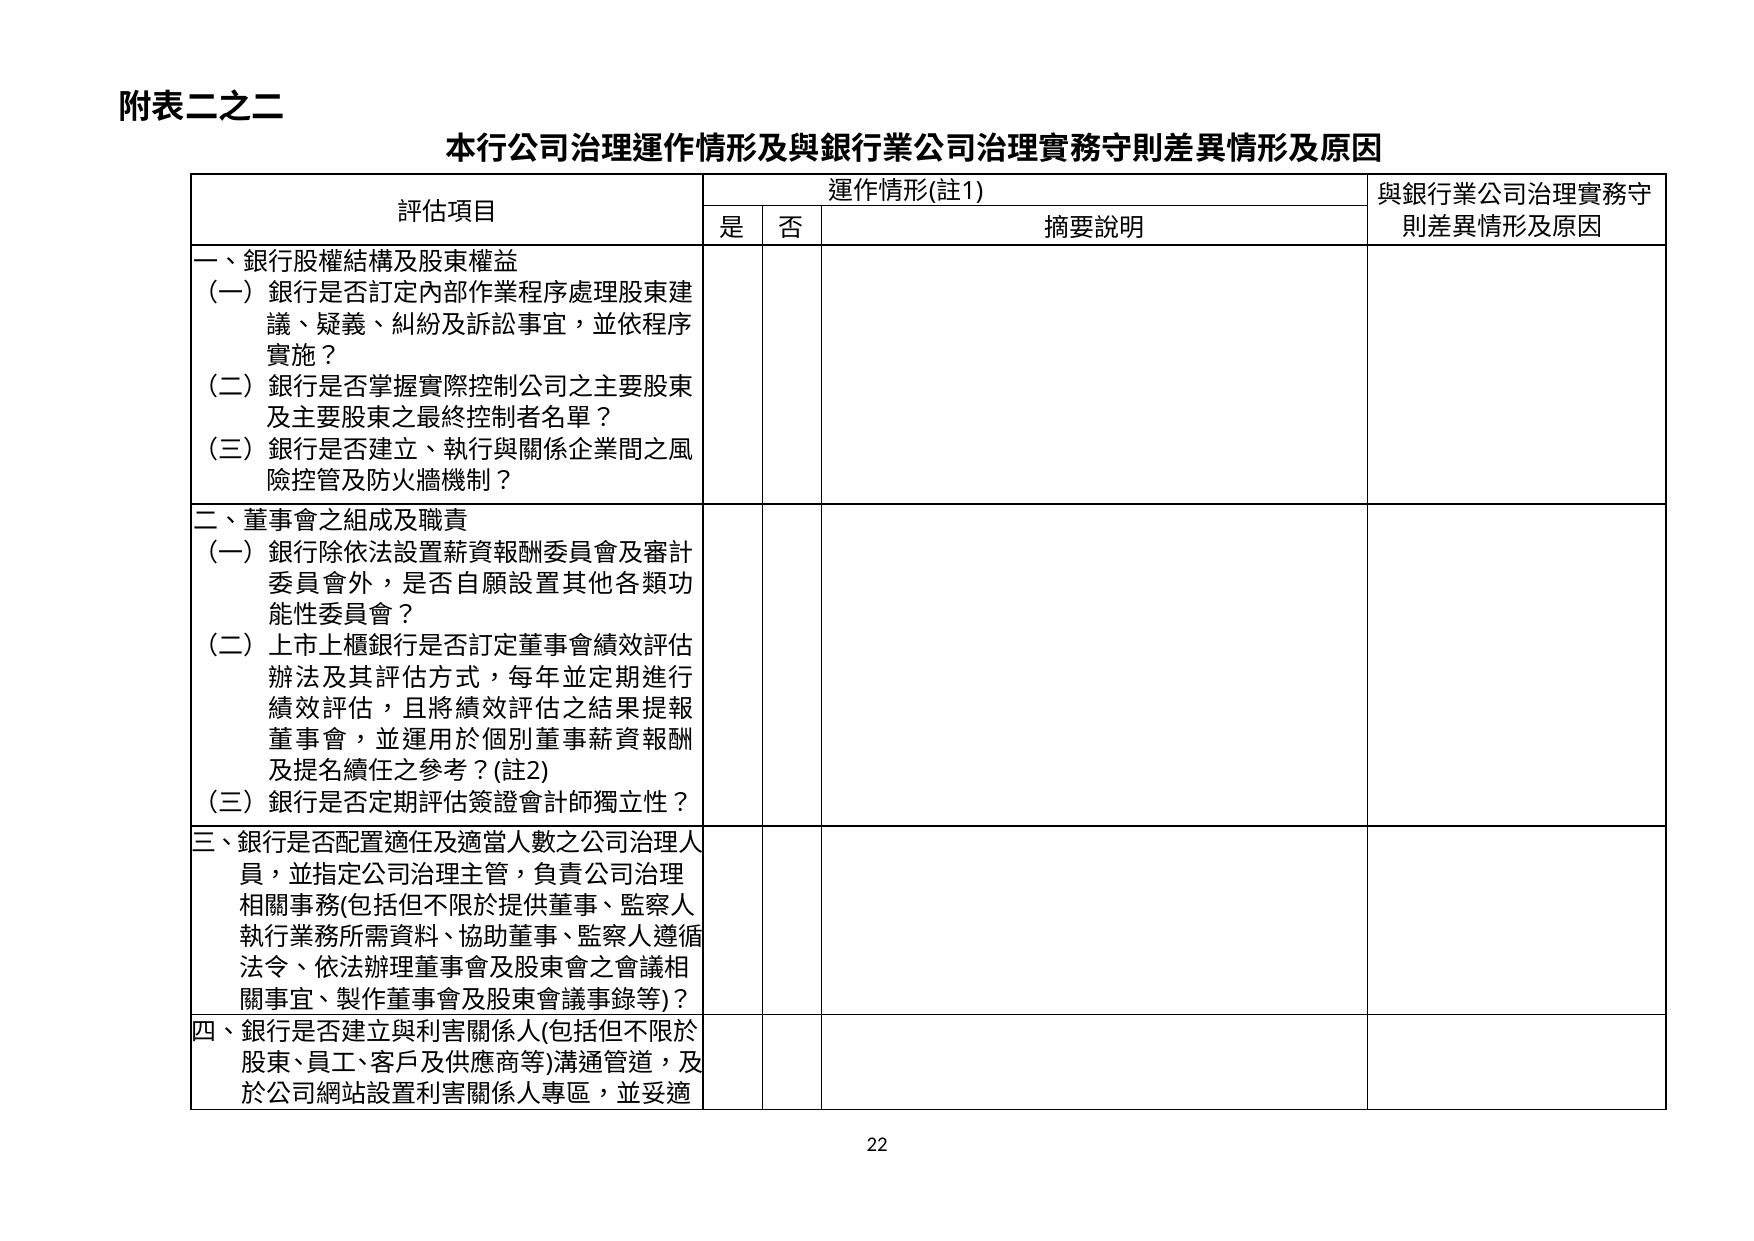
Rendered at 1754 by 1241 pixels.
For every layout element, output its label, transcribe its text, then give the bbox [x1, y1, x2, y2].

table_cell 四、銀行是否建立與利害關係人(包括但不限於股東、員工、客戶及供應商等)溝通管道，及於公司網站設置利害關係人專區，並妥適 [192, 1015, 702, 1109]
table_cell [1368, 1015, 1665, 1109]
table_cell 是 [704, 206, 762, 244]
table_cell 摘要說明 [822, 206, 1367, 244]
text 本行公司治理運作情形及與銀行業公司治理實務守則差異情形及原因 [191, 126, 1636, 168]
table_cell [763, 827, 821, 1014]
table_cell [704, 827, 762, 1014]
table_cell [822, 505, 1367, 825]
table_cell [822, 246, 1367, 503]
table_cell [763, 246, 821, 503]
table_header 與銀行業公司治理實務守則差異情形及原因 [1368, 175, 1665, 244]
table_header 運作情形(註1) [704, 175, 1367, 205]
table_cell 否 [763, 206, 821, 244]
table_cell [763, 1015, 821, 1109]
table_cell [1368, 827, 1665, 1014]
table_header 評估項目 [192, 175, 702, 244]
table_cell [822, 827, 1367, 1014]
table_cell [763, 505, 821, 825]
table_cell [1368, 246, 1665, 503]
table_cell 一、銀行股權結構及股東權益 （一）銀行是否訂定內部作業程序處理股東建議、疑義、糾紛及訴訟事宜，並依程序實施？ （二）銀行是否掌握實際控制公司之主要股東及主要股東之最終控制者名單？ （三）銀行是否建立、執行與關係企業間之風險控管及防火牆機制？ [192, 246, 702, 503]
text 附表二之二 [118, 89, 1636, 126]
table_cell [822, 1015, 1367, 1109]
table_cell 二、董事會之組成及職責 （一）銀行除依法設置薪資報酬委員會及審計委員會外，是否自願設置其他各類功能性委員會？ （二）上市上櫃銀行是否訂定董事會績效評估辦法及其評估方式，每年並定期進行績效評估，且將績效評估之結果提報董事會，並運用於個別董事薪資報酬及提名續任之參考？(註2) （三）銀行是否定期評估簽證會計師獨立性？ [192, 505, 702, 825]
table_cell [704, 505, 762, 825]
table_cell 三、銀行是否配置適任及適當人數之公司治理人員，並指定公司治理主管，負責公司治理相關事務(包括但不限於提供董事、監察人執行業務所需資料、協助董事、監察人遵循法令、依法辦理董事會及股東會之會議相關事宜、製作董事會及股東會議事錄等)？ [192, 827, 702, 1014]
table_cell [704, 246, 762, 503]
table_cell [704, 1015, 762, 1109]
table_cell [1368, 505, 1665, 825]
